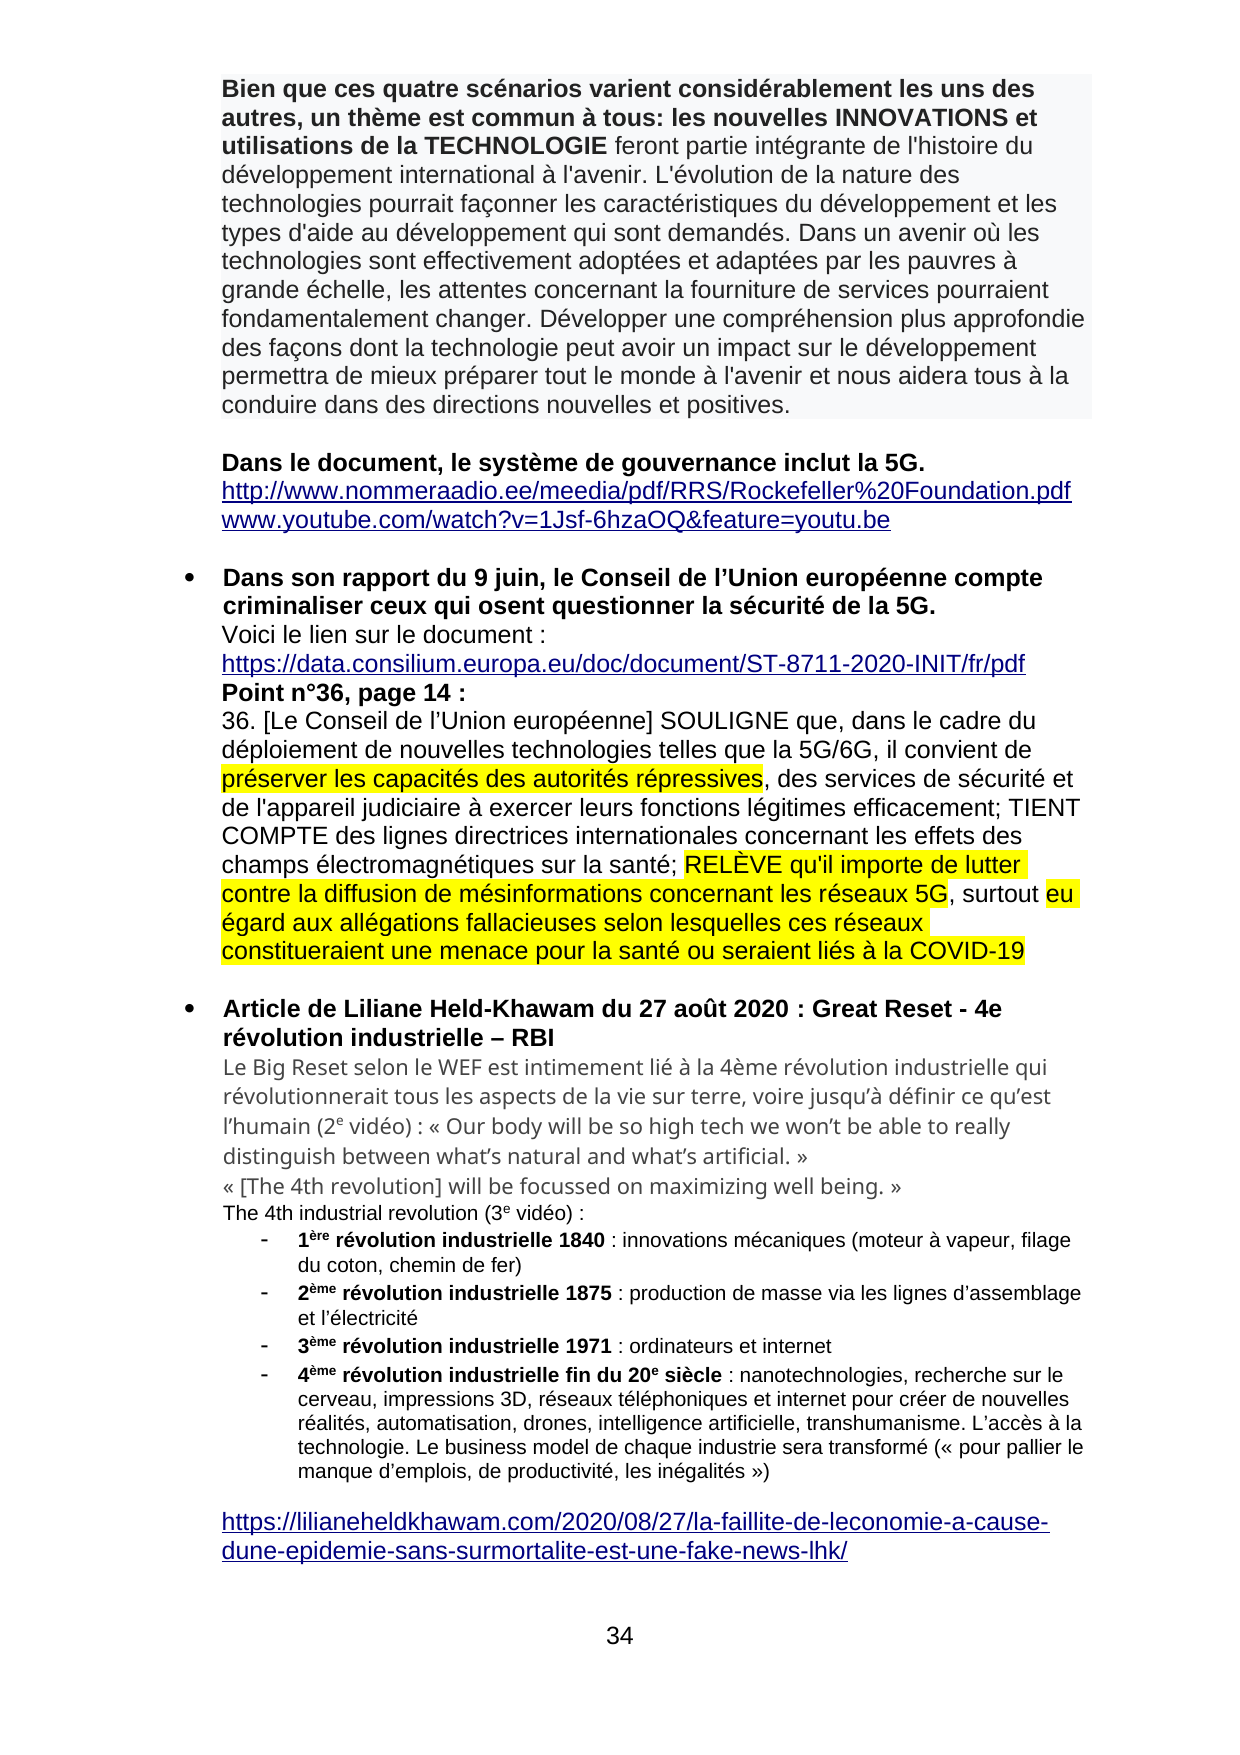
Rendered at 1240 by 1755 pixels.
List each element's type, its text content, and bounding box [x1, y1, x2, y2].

text Point n°36, page 14 : [221, 678, 1092, 706]
list 4ème révolution industrielle fin du 20e siècle : nanotechnologies, recherche sur le cerveau, impressions 3D, réseaux téléphoniques et internet pour créer de nouvelles réalités, automatisation, drones, intelligence artificielle, transhumanisme. L’accès à la technologie. Le business model de chaque industrie sera transformé (« pour pallier le manque d’emplois, de productivité, les inégalités ») [260, 1358, 1092, 1483]
text Voici le lien sur le document : [221, 620, 1092, 649]
list « [The 4th revolution] will be focussed on maximizing well being. » [223, 1171, 1092, 1200]
list 2ème révolution industrielle 1875 : production de masse via les lignes d’assemblage et l’électricité [260, 1277, 1092, 1330]
list Dans son rapport du 9 juin, le Conseil de l’Union européenne compte criminaliser ceux qui osent questionner la sécurité de la 5G. [185, 562, 1092, 620]
list 1ère révolution industrielle 1840 : innovations mécaniques (moteur à vapeur, filage du coton, chemin de fer) [260, 1224, 1092, 1277]
text www.youtube.com/watch?v=1Jsf-6hzaOQ&feature=youtu.be [221, 505, 1092, 534]
text Dans le document, le système de gouvernance inclut la 5G. [221, 447, 1092, 476]
text https://lilianeheldkhawam.com/2020/08/27/la-faillite-de-leconomie-a-cause-dune-epidemie-sans-surmortalite-est-une-fake-news-lhk/ [221, 1507, 1092, 1564]
text Bien que ces quatre scénarios varient considérablement les uns des autres, un thème est commun à tous: les nouvelles INNOVATIONS et utilisations de la TECHNOLOGIE feront partie intégrante de l'histoire du développement international à l'avenir. L'évolution de la nature des technologies pourrait façonner les caractéristiques du développement et les types d'aide au développement qui sont demandés. Dans un avenir où les technologies sont effectivement adoptées et adaptées par les pauvres à grande échelle, les attentes concernant la fourniture de services pourraient fondamentalement changer. Développer une compréhension plus approfondie des façons dont la technologie peut avoir un impact sur le développement permettra de mieux préparer tout le monde à l'avenir et nous aidera tous à la conduire dans des directions nouvelles et positives. [221, 74, 1092, 419]
text http://www.nommeraadio.ee/meedia/pdf/RRS/Rockefeller%20Foundation.pdf [221, 476, 1092, 505]
text 36. [Le Conseil de l’Union européenne] SOULIGNE que, dans le cadre du déploiement de nouvelles technologies telles que la 5G/6G, il convient de préserver les capacités des autorités répressives, des services de sécurité et de l'appareil judiciaire à exercer leurs fonctions légitimes efficacement; TIENT COMPTE des lignes directrices internationales concernant les effets des champs électromagnétiques sur la santé; RELÈVE qu'il importe de lutter contre la diffusion de mésinformations concernant les réseaux 5G, surtout eu égard aux allégations fallacieuses selon lesquelles ces réseaux constitueraient une menace pour la santé ou seraient liés à la COVID-19 [221, 706, 1092, 965]
text https://data.consilium.europa.eu/doc/document/ST-8711-2020-INIT/fr/pdf [221, 649, 1092, 678]
list Le Big Reset selon le WEF est intimement lié à la 4ème révolution industrielle qui révolutionnerait tous les aspects de la vie sur terre, voire jusqu’à définir ce qu’est l’humain (2e vidéo) : « Our body will be so high tech we won’t be able to really distinguish between what’s natural and what’s artificial. » [223, 1051, 1092, 1171]
list Article de Liliane Held-Khawam du 27 août 2020 : Great Reset - 4e révolution industrielle – RBI [185, 994, 1092, 1051]
list The 4th industrial revolution (3e vidéo) : [223, 1200, 1092, 1224]
list 3ème révolution industrielle 1971 : ordinateurs et internet [260, 1330, 1092, 1358]
